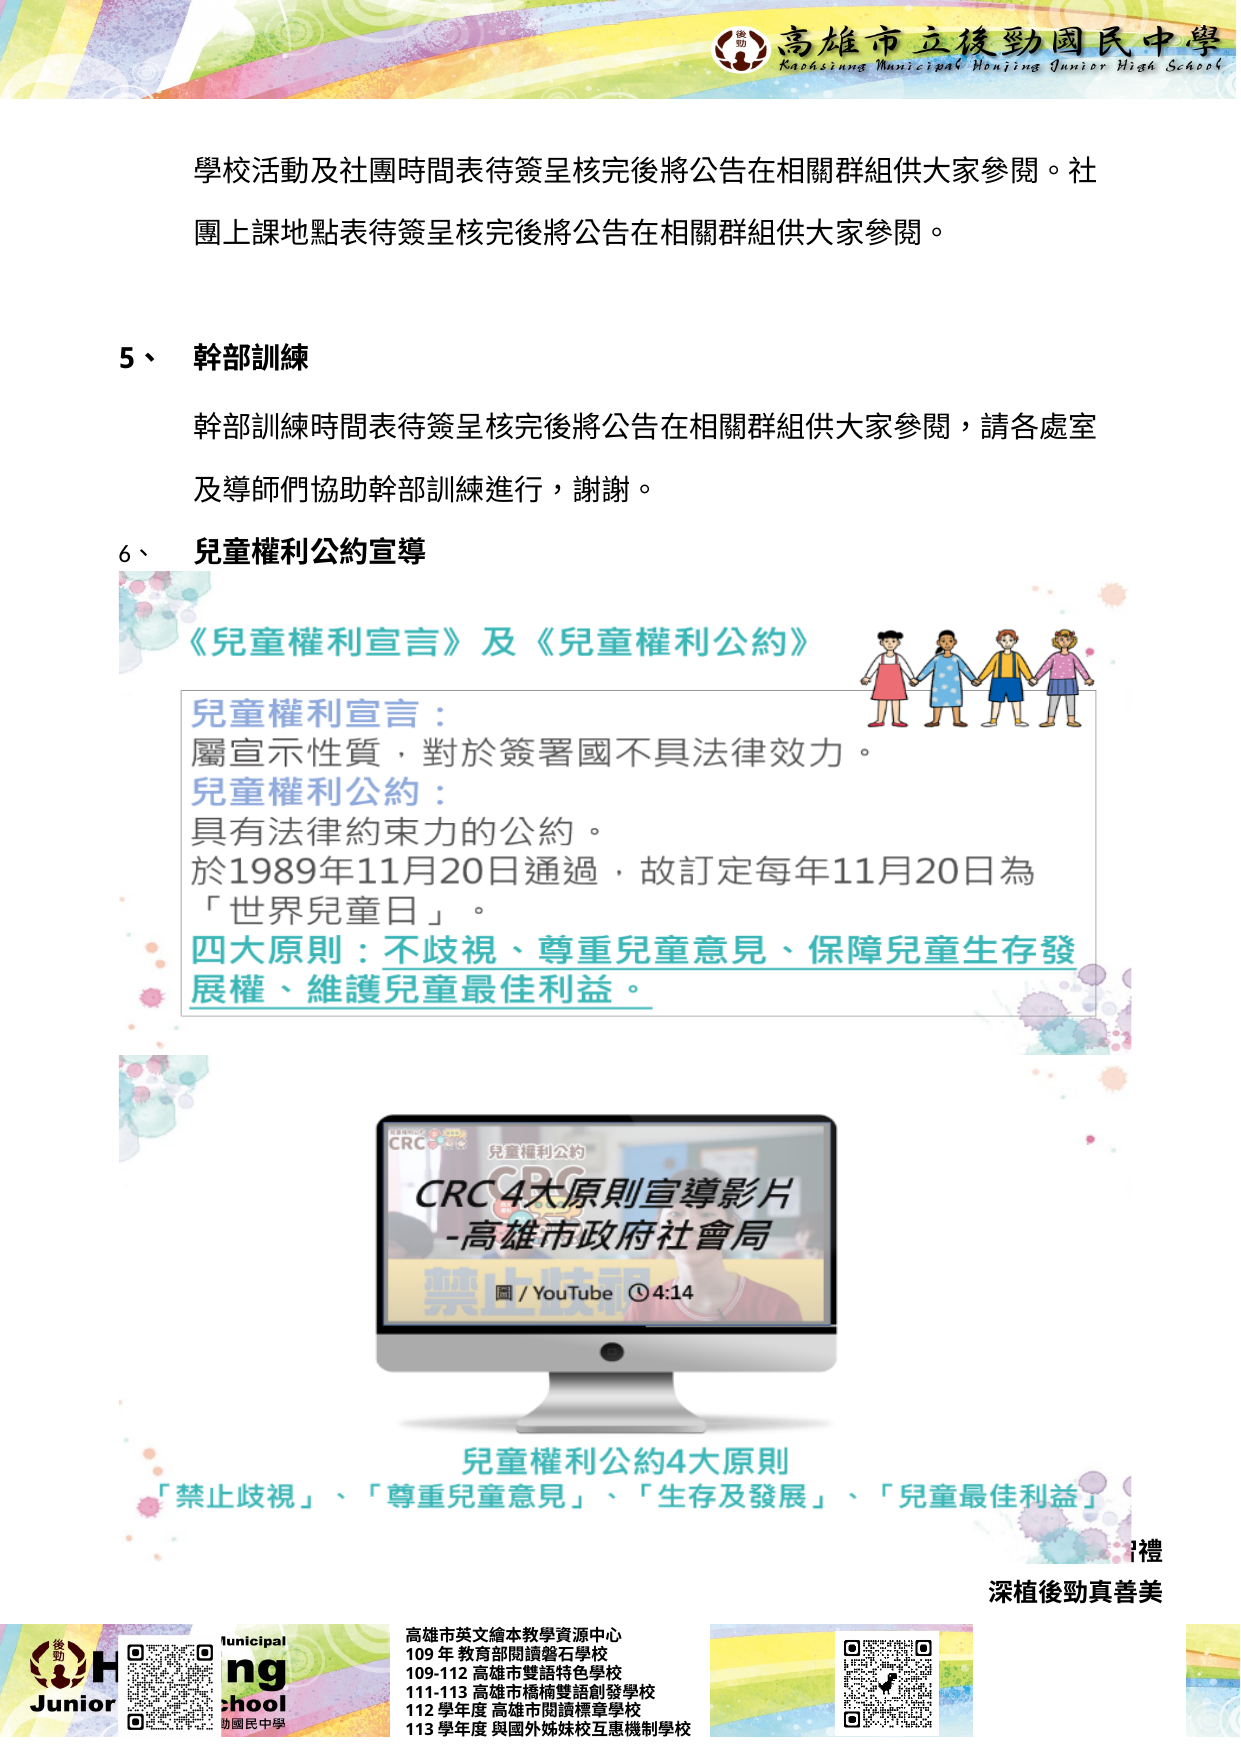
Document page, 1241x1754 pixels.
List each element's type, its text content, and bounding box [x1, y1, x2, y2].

text 幹部訓練時間表待簽呈核完後將公告在相關群組供大家參閱，請各處室及導師們協助幹部訓練進行，謝謝。 [193, 383, 1122, 508]
list 兒童權利公約宣導 [118, 508, 1122, 571]
text 學校活動及社團時間表待簽呈核完後將公告在相關群組供大家參閱。社團上課地點表待簽呈核完後將公告在相關群組供大家參閱。 [193, 127, 1122, 252]
list 幹部訓練 [118, 314, 1122, 377]
